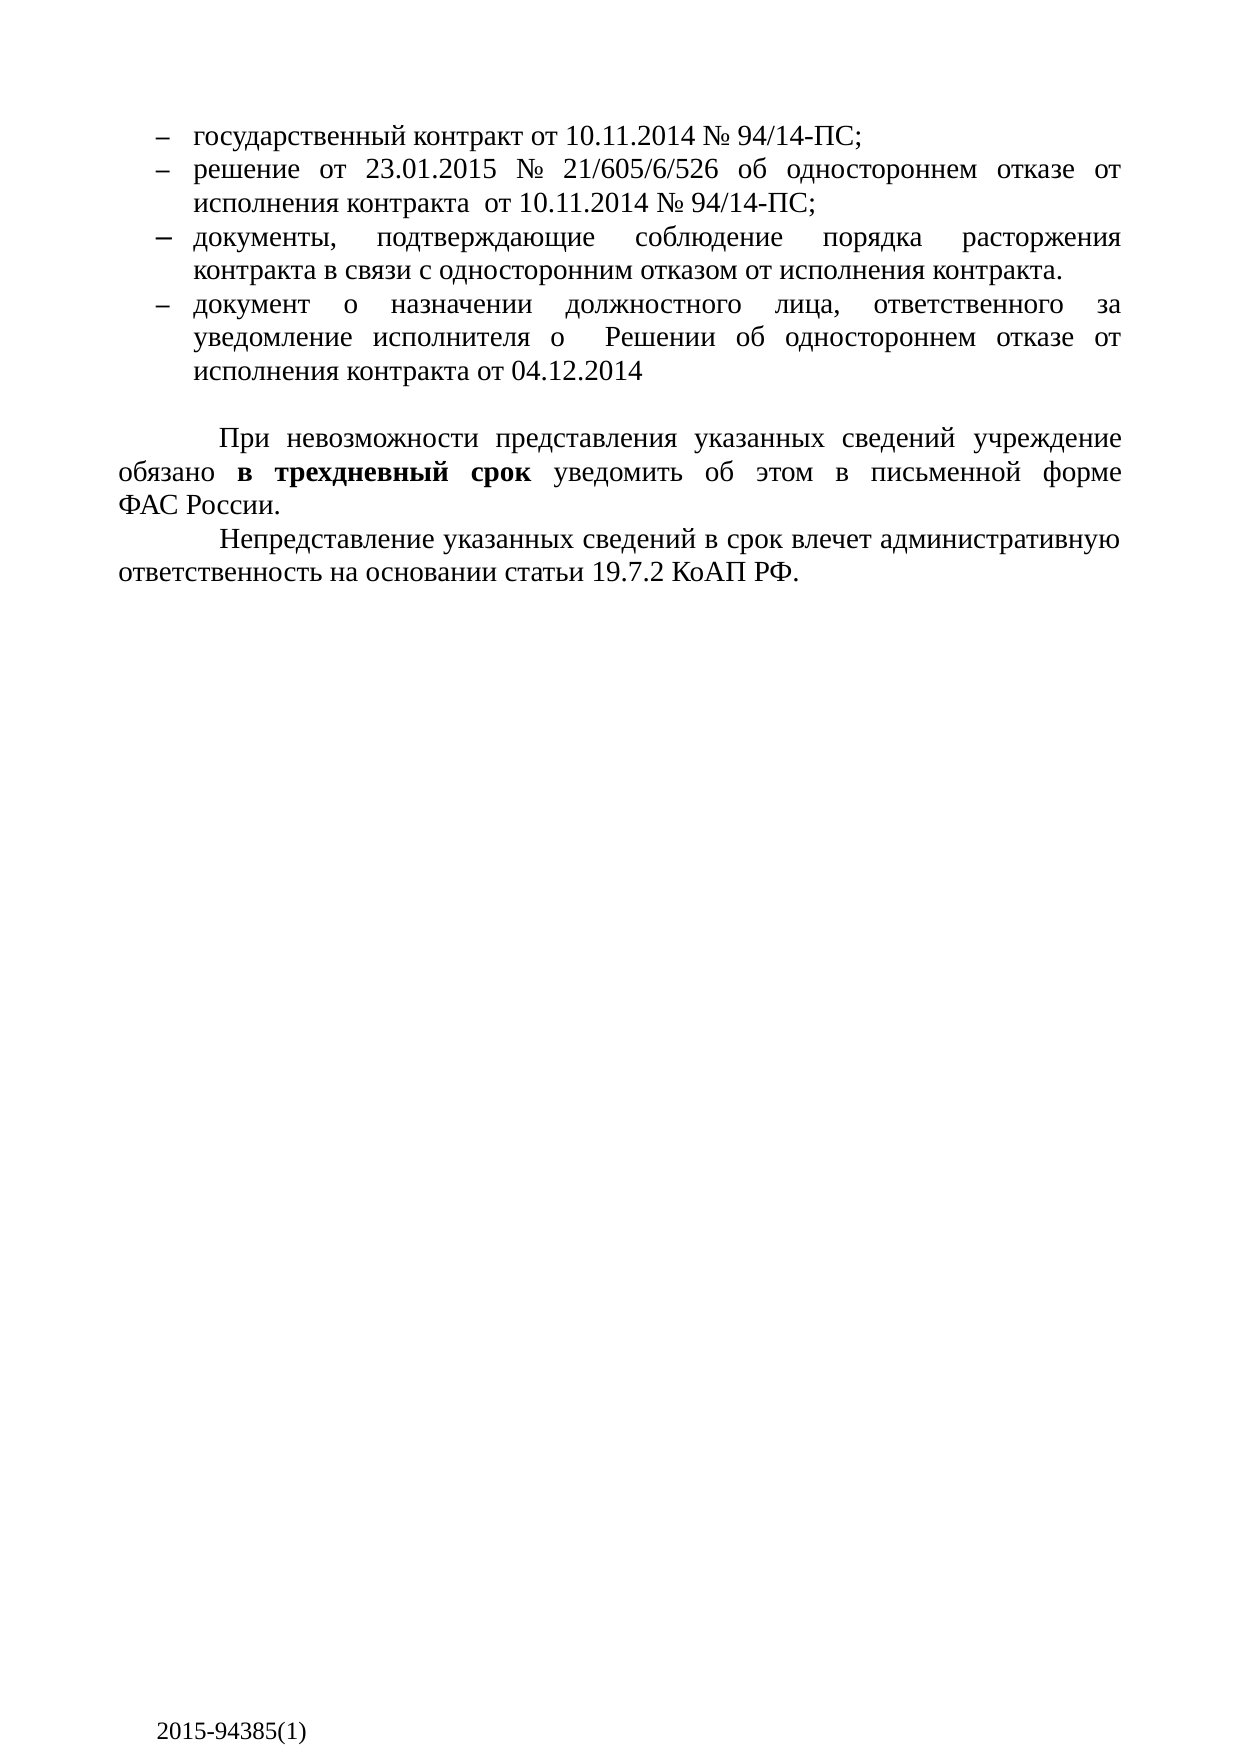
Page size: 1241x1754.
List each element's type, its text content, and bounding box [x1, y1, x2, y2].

list Непредставление указанных сведений в срок влечет административную ответственность на основании статьи 19.7.2 КоАП РФ. [118, 521, 1122, 588]
list государственный контракт от 10.11.2014 № 94/14-ПС; [156, 118, 1122, 152]
list При невозможности представления указанных сведений учреждение обязано в трехдневный срок уведомить об этом в письменной форме ФАС России. [118, 420, 1122, 521]
list документы, подтверждающие соблюдение порядка расторжения контракта в связи с односторонним отказом от исполнения контракта. [156, 219, 1122, 286]
list документ о назначении должностного лица, ответственного за уведомление исполнителя о Решении об одностороннем отказе от исполнения контракта от 04.12.2014 [156, 286, 1122, 387]
list решение от 23.01.2015 № 21/605/6/526 об одностороннем отказе от исполнения контракта от 10.11.2014 № 94/14-ПС; [156, 152, 1122, 219]
